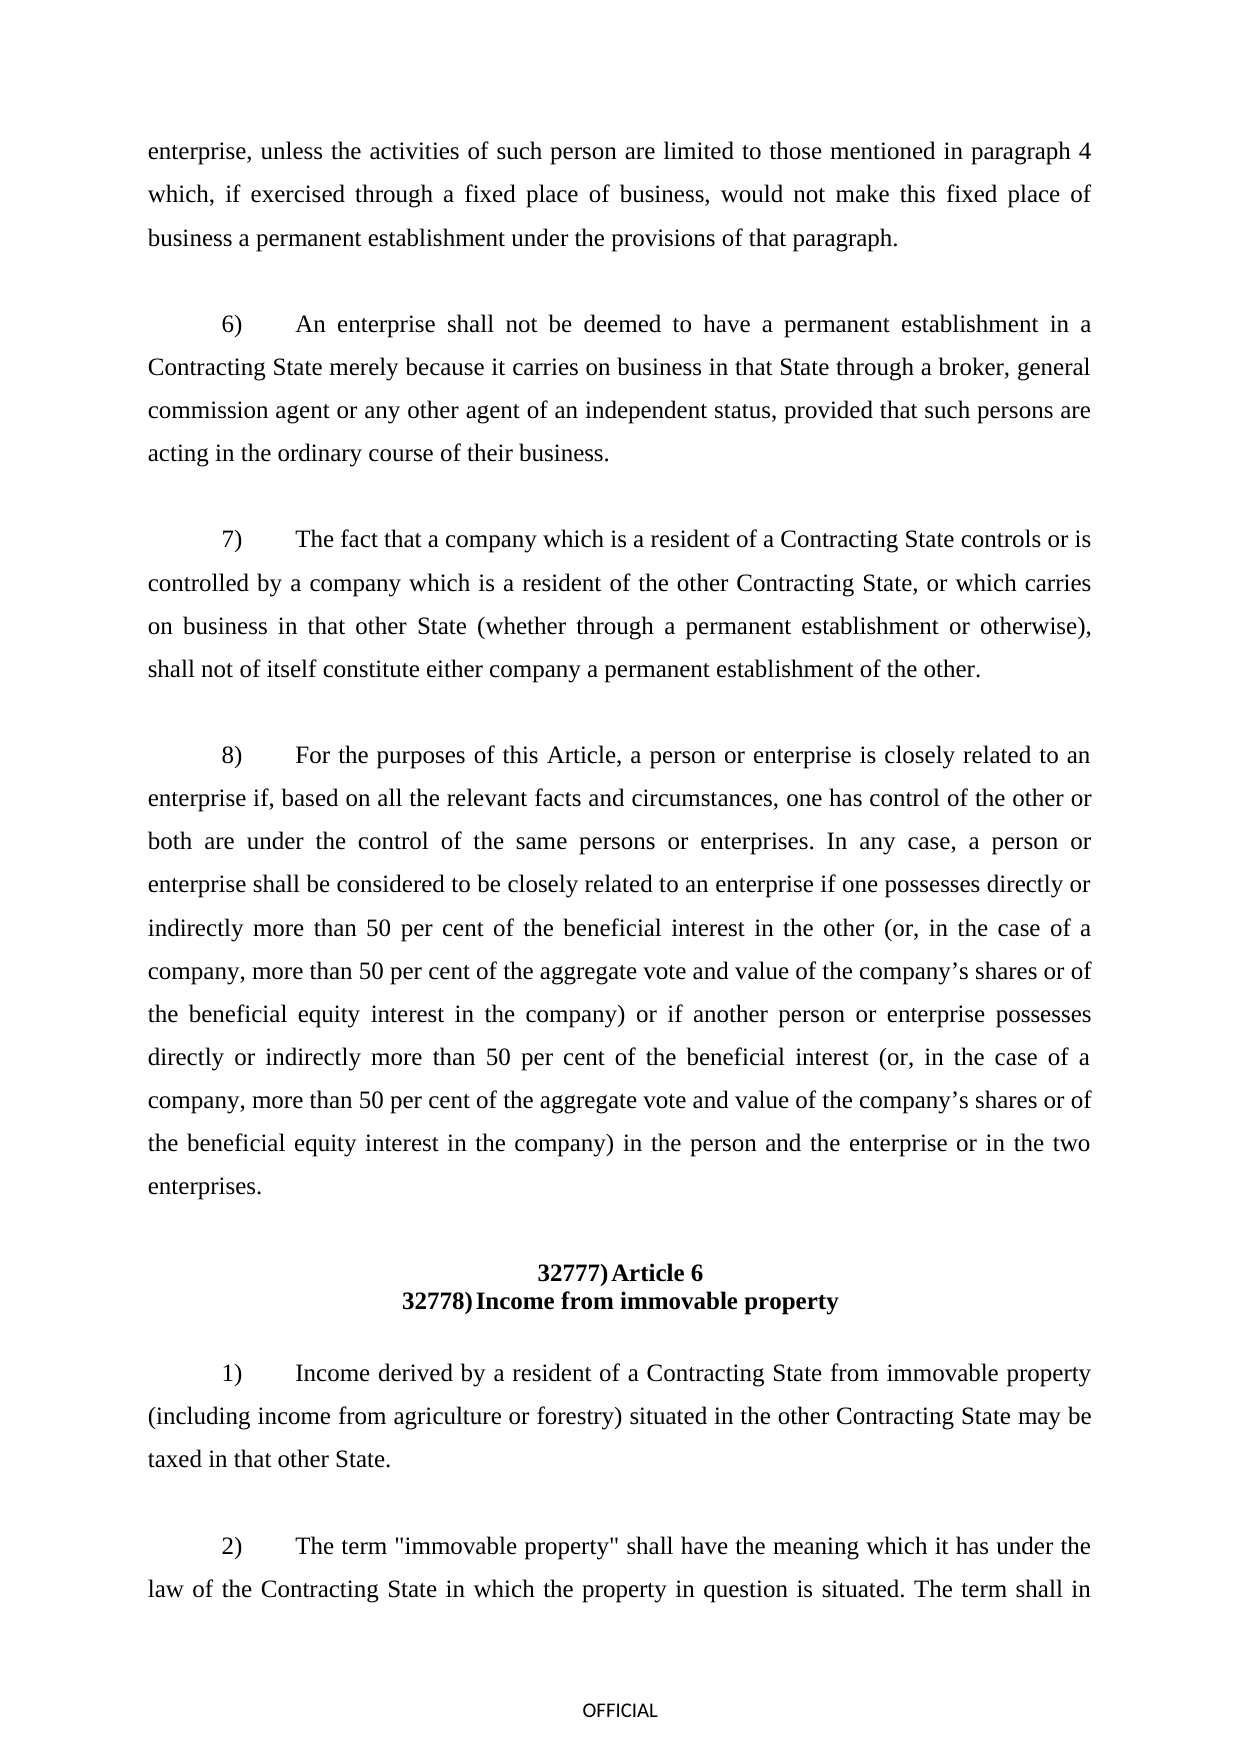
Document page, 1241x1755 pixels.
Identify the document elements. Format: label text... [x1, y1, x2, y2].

text 2) The term "immovable property" shall have the meaning which it has under the law of the Contracting State in which the property in question is situated. The term shall in [148, 1531, 1093, 1603]
subtitle Article 6 [148, 1258, 1093, 1286]
text 8) For the purposes of this Article, a person or enterprise is closely related to an enterprise if, based on all the relevant facts and circumstances, one has control of the other or both are under the control of the same persons or enterprises. In any case, a person or enterprise shall be considered to be closely related to an enterprise if one possesses directly or indirectly more than 50 per cent of the beneficial interest in the other (or, in the case of a company, more than 50 per cent of the aggregate vote and value of the company’s shares or of the beneficial equity interest in the company) or if another person or enterprise possesses directly or indirectly more than 50 per cent of the beneficial interest (or, in the case of a company, more than 50 per cent of the aggregate vote and value of the company’s shares or of the beneficial equity interest in the company) in the person and the enterprise or in the two enterprises. [148, 740, 1093, 1200]
text 1) Income derived by a resident of a Contracting State from immovable property (including income from agriculture or forestry) situated in the other Contracting State may be taxed in that other State. [148, 1358, 1093, 1473]
text 7) The fact that a company which is a resident of a Contracting State controls or is controlled by a company which is a resident of the other Contracting State, or which carries on business in that other State (whether through a permanent establishment or otherwise), shall not of itself constitute either company a permanent establishment of the other. [148, 524, 1093, 683]
text enterprise, unless the activities of such person are limited to those mentioned in paragraph 4 which, if exercised through a fixed place of business, would not make this fixed place of business a permanent establishment under the provisions of that paragraph. [148, 136, 1093, 251]
subtitle Income from immovable property [148, 1286, 1093, 1315]
text 6) An enterprise shall not be deemed to have a permanent establishment in a Contracting State merely because it carries on business in that State through a broker, general commission agent or any other agent of an independent status, provided that such persons are acting in the ordinary course of their business. [148, 309, 1093, 467]
